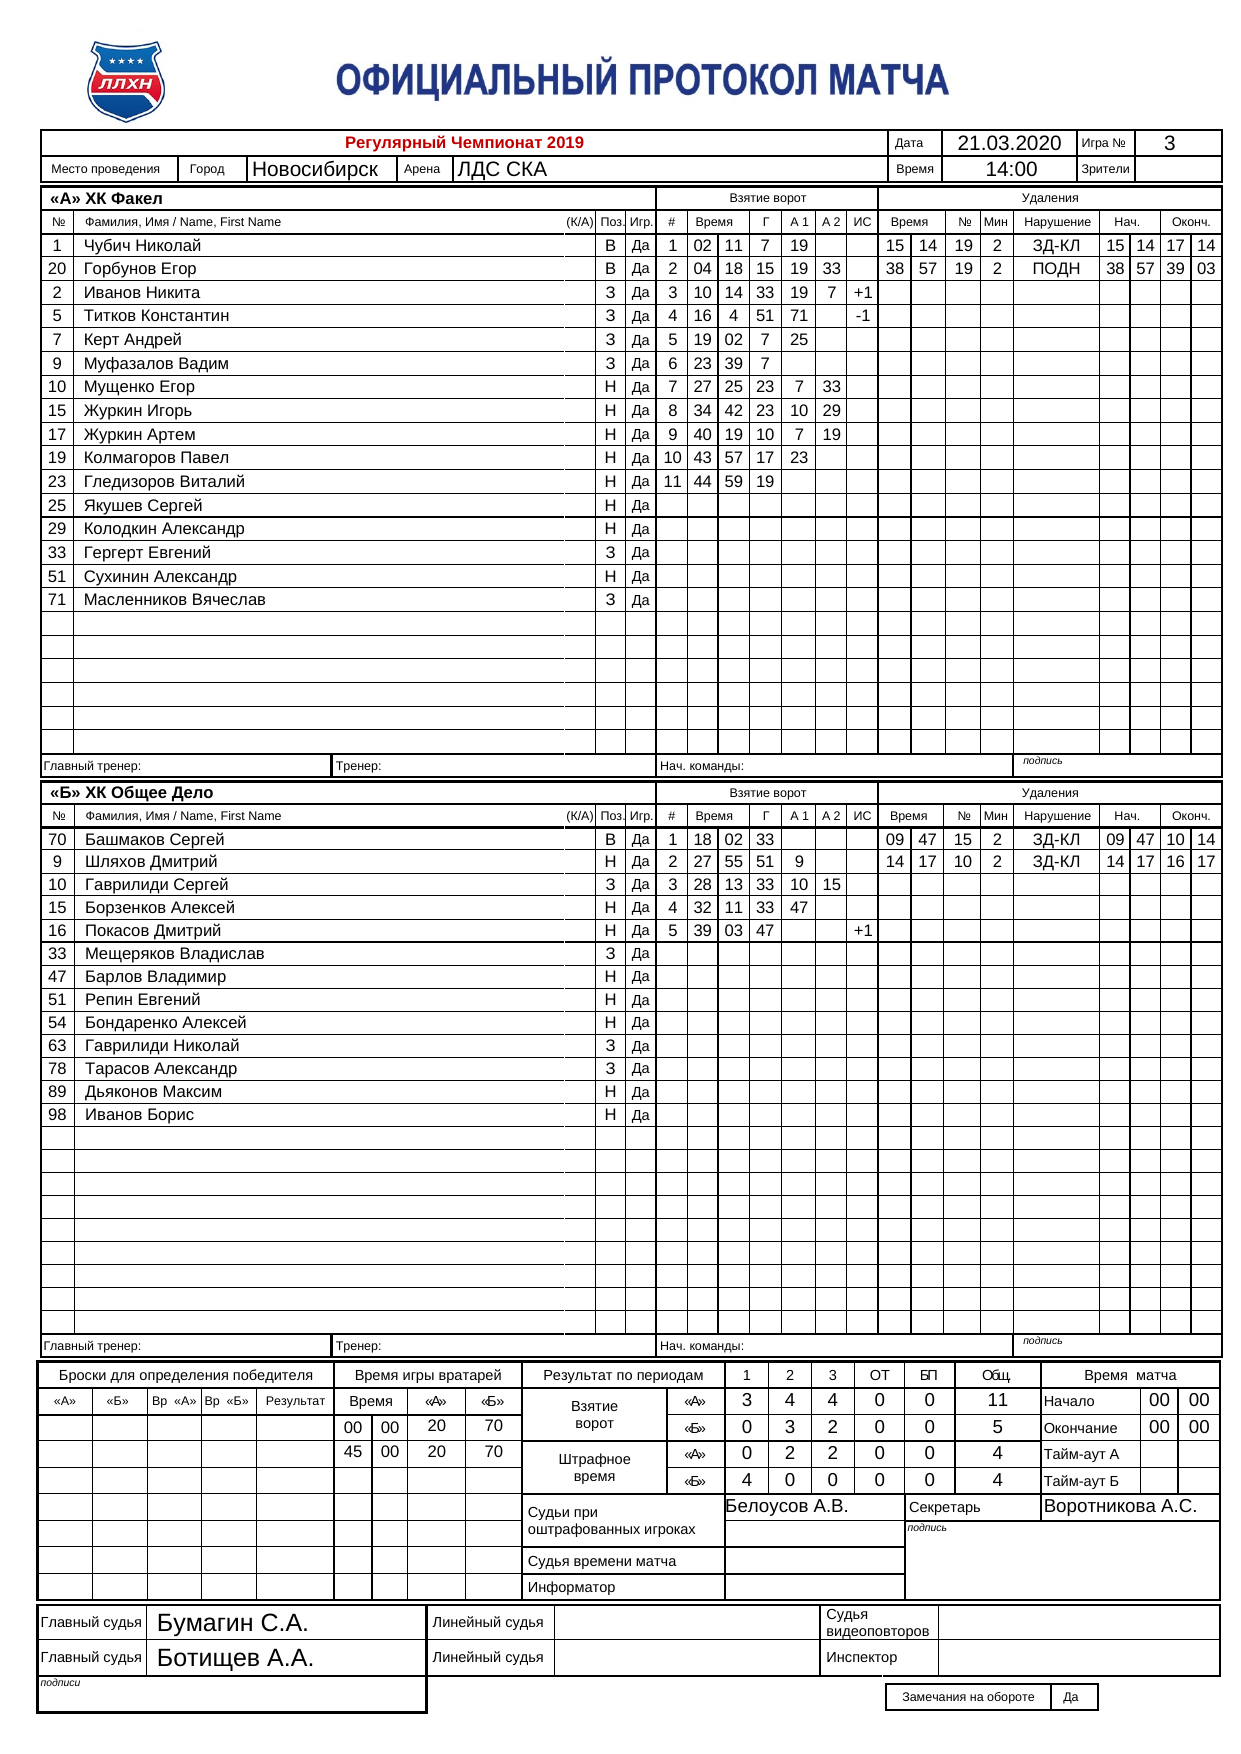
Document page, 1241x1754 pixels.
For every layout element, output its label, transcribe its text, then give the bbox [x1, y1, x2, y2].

table_cell 10 [657, 446, 687, 469]
table_cell 17 [750, 446, 781, 469]
table_cell Судья видеоповторов [821, 1606, 938, 1639]
table_cell 10 [782, 399, 815, 422]
table_cell [782, 1058, 815, 1079]
table_cell [912, 1104, 943, 1126]
table_cell 0 [855, 1468, 904, 1493]
table_cell [1141, 1468, 1177, 1493]
table_cell [565, 1104, 595, 1126]
table_cell 0 [726, 1442, 768, 1467]
table_cell [565, 1311, 595, 1333]
table_cell [1100, 1288, 1129, 1310]
table_cell Тарасов Александр [75, 1058, 564, 1079]
table_cell Керт Андрей [74, 328, 564, 351]
table_cell 2 [42, 281, 73, 303]
picture [5, 28, 1179, 129]
table_cell [981, 1288, 1013, 1310]
table_cell [879, 470, 910, 493]
table_cell 2 [812, 1442, 854, 1467]
table_cell [93, 1494, 147, 1520]
table_cell [782, 1104, 815, 1126]
table_cell [657, 1242, 687, 1264]
table_cell [1161, 874, 1190, 895]
table_cell [883, 1677, 1220, 1681]
table_cell [816, 1081, 846, 1103]
table_cell [1131, 1288, 1160, 1310]
table_cell [335, 1521, 371, 1546]
table_cell [981, 730, 1013, 753]
table_cell [782, 1035, 815, 1057]
table_cell Фамилия, Имя / Name, First Name [75, 805, 565, 826]
table_cell +1 [847, 281, 877, 303]
table_cell Информатор [523, 1575, 724, 1599]
table_cell 5 [42, 305, 73, 327]
table_cell [944, 920, 980, 941]
table_cell [750, 1081, 781, 1103]
table_cell [847, 1058, 877, 1079]
table_cell [719, 612, 749, 634]
table_cell Бондаренко Алексей [75, 1012, 564, 1033]
table_cell [1014, 1288, 1099, 1310]
table_cell Да [626, 565, 655, 587]
table_cell [981, 636, 1013, 658]
table_cell [816, 352, 846, 374]
table_cell [981, 541, 1013, 564]
table_cell [719, 1012, 749, 1033]
table_cell [944, 966, 980, 987]
table_cell [782, 1127, 815, 1149]
table_cell 47 [42, 966, 74, 987]
table_cell [912, 376, 945, 398]
table_cell [1131, 989, 1160, 1011]
table_cell [944, 1058, 980, 1079]
table_cell Воротникова А.С. [1042, 1495, 1219, 1520]
table_cell [1192, 518, 1221, 540]
table_cell Окончание [1042, 1415, 1140, 1440]
table_cell [1100, 328, 1129, 351]
table_cell Тренер: [333, 1335, 655, 1356]
table_cell [912, 1150, 943, 1172]
table_cell [257, 1494, 333, 1520]
table_cell [148, 1521, 201, 1546]
table_cell [944, 1311, 980, 1333]
table_cell [782, 1219, 815, 1241]
table_cell [944, 1219, 980, 1241]
table_cell Вр «А» [148, 1389, 201, 1413]
table_cell [782, 683, 815, 706]
table_cell 19 [946, 257, 980, 280]
table_cell 15 [944, 829, 980, 849]
table_header «А» ХК Факел [42, 188, 655, 209]
table_cell Да [626, 874, 655, 895]
table_cell 14:00 [943, 157, 1076, 181]
table_cell [1014, 1173, 1099, 1195]
table_cell [782, 470, 815, 493]
table_cell [1131, 1127, 1160, 1149]
table_cell Результат [257, 1389, 333, 1413]
table_cell Город [179, 157, 246, 181]
table_cell [1192, 1219, 1221, 1241]
table_cell В [596, 829, 625, 849]
table_cell Н [596, 423, 625, 445]
table_cell [1161, 1104, 1190, 1126]
table_cell 7 [782, 376, 815, 398]
table_cell [565, 683, 595, 706]
table_cell 00 [373, 1441, 407, 1467]
table_cell [1131, 612, 1160, 634]
table_cell 7 [816, 281, 846, 303]
table_cell 16 [688, 305, 717, 327]
table_cell # [657, 805, 687, 826]
table_cell [1014, 281, 1099, 303]
table_cell [1192, 305, 1221, 327]
table_cell [816, 446, 846, 469]
table_cell [847, 235, 877, 256]
table_cell [726, 1548, 904, 1573]
table_cell [946, 352, 980, 374]
table_cell [688, 683, 717, 706]
table_cell [596, 612, 625, 634]
table_cell [1100, 966, 1129, 987]
table_cell [782, 588, 815, 611]
table_cell [565, 1265, 595, 1287]
table_cell 14 [912, 235, 945, 256]
table_cell [565, 518, 595, 540]
table_cell [912, 1058, 943, 1079]
table_cell [1014, 707, 1099, 729]
table_cell 15 [42, 399, 73, 422]
table_cell [879, 541, 910, 564]
table_cell 2 [981, 829, 1013, 849]
table_cell З [596, 1058, 625, 1079]
table_cell [335, 1574, 371, 1599]
table_cell Да [626, 328, 655, 351]
table_cell [1014, 636, 1099, 658]
table_cell [816, 920, 846, 941]
table_cell 2 [657, 257, 687, 280]
table_cell 14 [1192, 235, 1221, 256]
table_cell [565, 281, 595, 303]
table_cell [565, 1012, 595, 1033]
table_cell 20 [42, 257, 73, 280]
table_cell Да [626, 829, 655, 849]
table_cell [847, 850, 877, 872]
table_cell [1014, 376, 1099, 398]
table_cell [782, 1012, 815, 1033]
table_cell [1192, 1012, 1221, 1033]
table_cell [847, 376, 877, 398]
table_cell [981, 352, 1013, 374]
table_cell [847, 612, 877, 634]
table_header Время матча [1042, 1363, 1219, 1387]
table_cell [1161, 1288, 1190, 1310]
table_cell [373, 1574, 407, 1599]
table_cell [750, 565, 781, 587]
table_cell [1100, 683, 1129, 706]
table_cell [879, 1150, 910, 1172]
table_cell 71 [782, 305, 815, 327]
table_header ОТ [855, 1363, 904, 1387]
table_cell [1161, 659, 1190, 682]
table_cell [816, 659, 846, 682]
table_cell 51 [42, 989, 74, 1011]
table_cell [1100, 588, 1129, 611]
table_cell Да [626, 305, 655, 327]
table_cell [816, 683, 846, 706]
table_cell [912, 1173, 943, 1195]
table_cell [1192, 399, 1221, 422]
table_cell [847, 352, 877, 374]
table_cell [657, 1012, 687, 1033]
table_cell [565, 1196, 595, 1218]
table_cell [944, 896, 980, 918]
table_cell [981, 707, 1013, 729]
table_cell [750, 1265, 781, 1287]
table_cell Н [596, 920, 625, 941]
table_cell [719, 683, 749, 706]
table_cell [782, 989, 815, 1011]
table_cell [719, 1150, 749, 1172]
table_cell [816, 850, 846, 872]
table_cell [1100, 1035, 1129, 1057]
table_cell Иванов Борис [75, 1104, 564, 1126]
table_cell [981, 1173, 1013, 1195]
table_cell Борзенков Алексей [75, 896, 564, 918]
table_cell [565, 399, 595, 422]
table_cell Да [626, 896, 655, 918]
table_cell [912, 423, 945, 445]
table_cell [408, 1574, 465, 1599]
table_cell [688, 1104, 717, 1126]
table_cell Нач. команды: [657, 755, 1012, 776]
table_cell [1192, 494, 1221, 516]
table_cell 19 [782, 281, 815, 303]
table_cell [688, 943, 717, 964]
table_cell [981, 1104, 1013, 1126]
table_cell 27 [688, 376, 717, 398]
table_cell [946, 399, 980, 422]
table_cell [688, 1058, 717, 1079]
table_cell Колмагоров Павел [74, 446, 564, 469]
table_cell 8 [657, 399, 687, 422]
table_cell [816, 588, 846, 611]
table_cell [1131, 1012, 1160, 1033]
table_cell [688, 518, 717, 540]
table_cell [688, 1242, 717, 1264]
table_cell [657, 565, 687, 587]
table_cell [1014, 1058, 1099, 1079]
table_cell 09 [879, 829, 910, 849]
table_cell [879, 399, 910, 422]
table_cell [1014, 305, 1099, 327]
table_cell [879, 1173, 910, 1195]
table_cell [1100, 920, 1129, 941]
table_cell Мин [981, 805, 1013, 826]
table_cell 3 [726, 1389, 768, 1413]
table_cell 19 [42, 446, 73, 469]
table_cell [1192, 1196, 1221, 1218]
table_cell № [944, 805, 980, 826]
table_cell [1192, 470, 1221, 493]
table_cell 18 [719, 257, 749, 280]
table_cell [981, 494, 1013, 516]
table_cell 39 [688, 920, 717, 941]
table_cell Н [596, 376, 625, 398]
table_cell [1192, 1265, 1221, 1287]
table_cell «А» [668, 1442, 724, 1467]
table_cell 6 [657, 352, 687, 374]
table_cell подпись [1014, 755, 1221, 776]
table_cell [1100, 494, 1129, 516]
table_cell [1192, 1058, 1221, 1079]
table_cell [1100, 612, 1129, 634]
table_cell [719, 1219, 749, 1241]
table_cell [42, 659, 73, 682]
table_cell [719, 707, 749, 729]
table_cell «А» [408, 1389, 465, 1413]
table_cell 15 [750, 257, 781, 280]
table_cell [1131, 1058, 1160, 1079]
table_cell 17 [42, 423, 73, 445]
table_cell [626, 1219, 655, 1241]
table_cell [626, 612, 655, 634]
table_cell [847, 1196, 877, 1218]
table_cell [257, 1441, 333, 1467]
table_cell [626, 1288, 655, 1310]
table_cell Время [688, 211, 749, 233]
table_cell Да [626, 376, 655, 398]
table_cell [1192, 943, 1221, 964]
table_cell «Б» [668, 1468, 724, 1493]
table_cell [946, 588, 980, 611]
table_cell [981, 920, 1013, 941]
table_cell Н [596, 850, 625, 872]
table_cell Судья времени матча [523, 1548, 724, 1573]
table_cell [257, 1521, 333, 1546]
table_cell 33 [750, 281, 781, 303]
table_header Замечания на обороте [887, 1685, 1050, 1709]
table_cell [726, 1521, 904, 1546]
table_cell 38 [1100, 257, 1129, 280]
table_cell [565, 328, 595, 351]
table_cell Якушев Сергей [74, 494, 564, 516]
table_cell 0 [812, 1468, 854, 1493]
table_cell [981, 328, 1013, 351]
table_cell [1100, 896, 1129, 918]
table_cell [1161, 1173, 1190, 1195]
table_cell 7 [657, 376, 687, 398]
table_cell [1192, 966, 1221, 987]
table_cell [408, 1468, 465, 1493]
table_cell ЗД-КЛ [1014, 829, 1099, 849]
table_cell Нач. команды: [657, 1335, 1012, 1356]
table_cell [847, 1219, 877, 1241]
table_cell 0 [726, 1415, 768, 1440]
table_cell [944, 1150, 980, 1172]
table_cell [879, 1311, 910, 1333]
table_cell Муфазалов Вадим [74, 352, 564, 374]
table_cell [555, 1640, 819, 1675]
table_cell [202, 1441, 256, 1467]
table_cell [657, 966, 687, 987]
table_cell 10 [688, 281, 717, 303]
table_cell 02 [719, 829, 749, 849]
table_cell [1161, 1196, 1190, 1218]
table_cell подписи [39, 1677, 425, 1711]
table_cell [1161, 636, 1190, 658]
table_cell Да [626, 235, 655, 256]
table_cell [816, 612, 846, 634]
table_cell [1192, 1104, 1221, 1126]
table_cell 39 [1161, 257, 1190, 280]
table_cell [75, 1219, 564, 1241]
table_header 3 [812, 1363, 854, 1387]
table_cell 13 [719, 874, 749, 895]
table_cell [981, 874, 1013, 895]
table_cell 16 [1161, 850, 1190, 872]
table_cell [1100, 470, 1129, 493]
table_cell 0 [855, 1442, 904, 1467]
table_cell Игр. [626, 211, 655, 233]
table_cell [912, 399, 945, 422]
table_cell [847, 1104, 877, 1126]
table_cell Ботищев А.А. [147, 1640, 425, 1675]
table_cell [555, 1606, 819, 1639]
table_cell [1192, 1081, 1221, 1103]
table_cell [944, 1288, 980, 1310]
table_header БП [905, 1363, 954, 1387]
table_cell [816, 1288, 846, 1310]
table_header Да [1052, 1685, 1097, 1709]
table_cell [466, 1547, 521, 1573]
table_cell [626, 1173, 655, 1195]
table_cell Да [626, 1012, 655, 1033]
table_cell 33 [750, 896, 781, 918]
table_cell [1014, 989, 1099, 1011]
table_cell [912, 1242, 943, 1264]
table_cell [750, 1035, 781, 1057]
table_cell [981, 896, 1013, 918]
table_cell [565, 1288, 595, 1310]
table_cell 4 [719, 305, 749, 327]
table_cell [782, 707, 815, 729]
table_cell [1192, 612, 1221, 634]
table_cell Оконч. [1161, 211, 1221, 233]
table_cell Да [626, 588, 655, 611]
table_cell [657, 541, 687, 564]
table_cell [148, 1441, 201, 1467]
table_cell [1192, 989, 1221, 1011]
table_cell Нач. [1100, 211, 1160, 233]
table_cell [816, 730, 846, 753]
table_cell [42, 612, 73, 634]
table_cell [816, 305, 846, 327]
table_cell [657, 494, 687, 516]
table_cell [1161, 966, 1190, 987]
table_cell [1014, 518, 1099, 540]
table_cell Время [879, 211, 945, 233]
table_cell [816, 966, 846, 987]
table_cell Взятие ворот [523, 1389, 666, 1440]
table_cell [1131, 943, 1160, 964]
table_cell [596, 1173, 625, 1195]
table_cell [1100, 281, 1129, 303]
table_cell [1161, 896, 1190, 918]
table_cell [944, 1173, 980, 1195]
table_cell [626, 707, 655, 729]
table_cell [879, 1058, 910, 1079]
table_cell 20 [408, 1441, 465, 1467]
table_cell [148, 1468, 201, 1493]
table_cell [946, 541, 980, 564]
table_cell ЗД-КЛ [1014, 235, 1099, 256]
table_cell 38 [879, 257, 910, 280]
table_cell 19 [946, 235, 980, 256]
table_cell А 2 [816, 805, 846, 826]
table_cell [816, 1127, 846, 1149]
table_cell [719, 1311, 749, 1333]
table_cell [1131, 305, 1160, 327]
table_cell Гаврилиди Николай [75, 1035, 564, 1057]
table_cell Да [626, 920, 655, 941]
table_cell 4 [956, 1468, 1040, 1493]
table_cell Да [626, 352, 655, 374]
table_cell Мин [981, 211, 1013, 233]
table_cell [944, 1196, 980, 1218]
table_cell [981, 1127, 1013, 1149]
table_cell [847, 423, 877, 445]
table_cell № [42, 805, 74, 826]
table_cell [1161, 920, 1190, 941]
table_cell [657, 1127, 687, 1149]
table_cell 29 [42, 518, 73, 540]
table_cell [719, 1288, 749, 1310]
table_cell [750, 730, 781, 753]
table_cell [93, 1574, 147, 1599]
table_cell [816, 989, 846, 1011]
table_cell 10 [42, 874, 74, 895]
table_cell [565, 829, 595, 849]
table_cell [750, 943, 781, 964]
table_cell 1 [42, 235, 73, 256]
table_cell [1131, 730, 1160, 753]
table_cell [565, 235, 595, 256]
table_cell [1192, 707, 1221, 729]
table_cell [1014, 494, 1099, 516]
table_cell [912, 659, 945, 682]
table_cell Г [750, 211, 781, 233]
table_cell [1161, 943, 1190, 964]
table_cell [879, 966, 910, 987]
table_cell [750, 1242, 781, 1264]
table_cell [74, 730, 564, 753]
table_cell 14 [719, 281, 749, 303]
table_cell А 1 [782, 211, 815, 233]
table_cell [1131, 588, 1160, 611]
table_cell [912, 328, 945, 351]
table_cell 71 [42, 588, 73, 611]
table_cell [981, 305, 1013, 327]
table_cell [39, 1494, 92, 1520]
table_cell [1014, 730, 1099, 753]
table_cell Н [596, 1081, 625, 1103]
table_cell [946, 305, 980, 327]
table_cell [847, 1081, 877, 1103]
table_cell [847, 874, 877, 895]
table_cell [688, 565, 717, 587]
table_cell [750, 1012, 781, 1033]
table_cell [565, 494, 595, 516]
table_cell [750, 494, 781, 516]
table_cell [816, 1242, 846, 1264]
table_cell [42, 1173, 74, 1195]
table_cell [42, 636, 73, 658]
table_cell [565, 257, 595, 280]
table_cell [912, 446, 945, 469]
table_cell [879, 1127, 910, 1149]
table_cell [596, 1150, 625, 1172]
table_cell 10 [944, 850, 980, 872]
table_cell [565, 305, 595, 327]
table_cell [1161, 683, 1190, 706]
table_cell [1161, 376, 1190, 398]
table_cell [1014, 1150, 1099, 1172]
table_cell Главный тренер: [42, 755, 330, 776]
table_cell [816, 1173, 846, 1195]
table_cell [42, 730, 73, 753]
table_cell [981, 943, 1013, 964]
table_cell 70 [466, 1441, 521, 1467]
table_cell [719, 588, 749, 611]
table_cell [782, 1173, 815, 1195]
table_cell [75, 1196, 564, 1218]
table_cell [626, 659, 655, 682]
table_cell 4 [657, 305, 687, 327]
table_cell [782, 730, 815, 753]
table_cell Вр «Б» [202, 1389, 256, 1413]
table_cell [847, 446, 877, 469]
table_cell З [596, 874, 625, 895]
table_cell Штрафное время [523, 1442, 666, 1493]
table_cell [408, 1494, 465, 1520]
table_cell [847, 1173, 877, 1195]
table_cell [1100, 943, 1129, 964]
table_cell Г [750, 805, 781, 826]
table_cell [847, 966, 877, 987]
table_cell [750, 1196, 781, 1218]
table_cell [42, 1288, 74, 1310]
table_cell [912, 352, 945, 374]
table_cell [39, 1468, 92, 1493]
table_cell Да [626, 399, 655, 422]
table_cell А 1 [782, 805, 815, 826]
table_cell [75, 1265, 564, 1287]
table_cell [1100, 446, 1129, 469]
table_cell 00 [1141, 1389, 1177, 1413]
table_cell [1161, 588, 1190, 611]
table_cell [42, 1196, 74, 1218]
table_cell [565, 1242, 595, 1264]
table_cell [847, 1311, 877, 1333]
table_cell [879, 376, 910, 398]
table_cell [1100, 305, 1129, 327]
table_cell [847, 989, 877, 1011]
table_cell [939, 1606, 1219, 1639]
table_cell 14 [879, 850, 910, 872]
table_cell [981, 683, 1013, 706]
table_cell 3 [657, 874, 687, 895]
table_cell Судьи при оштрафованных игроках [523, 1495, 724, 1546]
table_cell [912, 1311, 943, 1333]
table_cell Главный судья [39, 1606, 146, 1639]
table_cell [879, 1035, 910, 1057]
table_cell [944, 1081, 980, 1103]
table_cell [565, 470, 595, 493]
table_cell 14 [1100, 850, 1129, 872]
table_cell [912, 966, 943, 987]
table_cell [1100, 1219, 1129, 1241]
table_cell [879, 707, 910, 729]
table_cell 63 [42, 1035, 74, 1057]
table_cell [912, 1035, 943, 1057]
table_cell [75, 1150, 564, 1172]
table_cell [782, 494, 815, 516]
table_cell [750, 683, 781, 706]
table_cell [981, 1081, 1013, 1103]
table_cell [1161, 423, 1190, 445]
table_cell [565, 1127, 595, 1149]
table_cell [688, 636, 717, 658]
table_cell [42, 707, 73, 729]
table_cell 33 [42, 541, 73, 564]
table_cell [816, 1150, 846, 1172]
table_cell [782, 636, 815, 658]
table_cell Тайм-аут Б [1042, 1468, 1140, 1493]
table_cell Поз. [596, 211, 625, 233]
table_cell [626, 1150, 655, 1172]
table_cell [657, 1219, 687, 1241]
table_cell [148, 1416, 201, 1440]
table_cell Н [596, 494, 625, 516]
table_cell [816, 494, 846, 516]
table_cell [626, 636, 655, 658]
table_cell [847, 541, 877, 564]
table_cell Н [596, 399, 625, 422]
table_cell Время [889, 157, 941, 181]
table_cell ИС [847, 211, 877, 233]
table_cell [750, 1288, 781, 1310]
table_cell 33 [42, 943, 74, 964]
table_cell [596, 1311, 625, 1333]
table_cell [1100, 1265, 1129, 1287]
table_cell [816, 943, 846, 964]
table_cell [373, 1547, 407, 1573]
table_cell 51 [42, 565, 73, 587]
table_cell [750, 1219, 781, 1241]
table_cell [847, 896, 877, 918]
table_cell [719, 636, 749, 658]
table_cell [596, 659, 625, 682]
table_cell «А» [668, 1389, 724, 1413]
table_cell 2 [981, 850, 1013, 872]
table_header Взятие ворот [657, 783, 877, 803]
table_cell Нач. [1100, 805, 1160, 826]
table_cell [1131, 707, 1160, 729]
table_cell [565, 446, 595, 469]
table_cell [879, 636, 910, 658]
table_cell 25 [782, 328, 815, 351]
table_cell Башмаков Сергей [75, 829, 564, 849]
table_cell [816, 328, 846, 351]
table_cell [1014, 896, 1099, 918]
table_cell З [596, 328, 625, 351]
table_cell [981, 518, 1013, 540]
table_cell З [596, 588, 625, 611]
table_cell [1131, 1150, 1160, 1172]
table_cell [782, 1265, 815, 1287]
table_cell 23 [750, 376, 781, 398]
table_cell [75, 1242, 564, 1264]
table_cell [42, 1127, 74, 1149]
table_cell 15 [42, 896, 74, 918]
table_cell [565, 541, 595, 564]
table_cell [42, 683, 73, 706]
table_cell [202, 1468, 256, 1493]
table_cell 03 [1192, 257, 1221, 280]
table_cell [1014, 966, 1099, 987]
table_cell [688, 707, 717, 729]
table_cell 00 [1179, 1389, 1219, 1413]
table_cell [1100, 565, 1129, 587]
table_cell Покасов Дмитрий [75, 920, 564, 941]
table_cell 11 [956, 1389, 1040, 1413]
table_cell [1131, 470, 1160, 493]
table_cell Журкин Игорь [74, 399, 564, 422]
table_cell [912, 518, 945, 540]
table_cell 98 [42, 1104, 74, 1126]
table_cell [847, 1150, 877, 1172]
table_cell [596, 683, 625, 706]
table_cell 0 [855, 1389, 904, 1413]
table_cell 10 [782, 874, 815, 895]
table_cell [944, 943, 980, 964]
table_cell [657, 518, 687, 540]
table_cell [879, 683, 910, 706]
table_cell 39 [719, 352, 749, 374]
table_cell 57 [1131, 257, 1160, 280]
table_cell [335, 1547, 371, 1573]
table_cell [93, 1547, 147, 1573]
table_cell [847, 1265, 877, 1287]
table_cell [1161, 1242, 1190, 1264]
table_cell 4 [956, 1442, 1040, 1467]
table_cell [1161, 1127, 1190, 1149]
table_cell [782, 518, 815, 540]
table_cell [1014, 446, 1099, 469]
table_cell [688, 1173, 717, 1195]
table_cell Н [596, 470, 625, 493]
table_cell [1192, 281, 1221, 303]
table_cell [93, 1521, 147, 1546]
table_cell Репин Евгений [75, 989, 564, 1011]
table_cell 4 [812, 1389, 854, 1413]
table_cell 57 [719, 446, 749, 469]
table_cell [1192, 565, 1221, 587]
table_cell [688, 541, 717, 564]
table_cell Н [596, 989, 625, 1011]
table_cell [879, 1196, 910, 1218]
table_cell [1161, 730, 1190, 753]
table_cell [1192, 683, 1221, 706]
table_cell [879, 305, 910, 327]
table_cell [1100, 518, 1129, 540]
table_cell Колодкин Александр [74, 518, 564, 540]
table_cell «Б» [668, 1415, 724, 1440]
table_cell [565, 850, 595, 872]
table_cell [1131, 446, 1160, 469]
table_cell 51 [750, 850, 781, 872]
table_cell [946, 328, 980, 351]
table_cell [1100, 1173, 1129, 1195]
table_cell Игр. [626, 805, 655, 826]
table_cell [596, 1196, 625, 1218]
table_cell 25 [42, 494, 73, 516]
table_cell [981, 376, 1013, 398]
table_cell [750, 1173, 781, 1195]
table_cell [847, 328, 877, 351]
table_cell [1161, 305, 1190, 327]
table_cell 51 [750, 305, 781, 327]
table_cell 0 [769, 1468, 811, 1493]
table_cell [688, 1196, 717, 1218]
table_cell [879, 1265, 910, 1287]
table_cell Н [596, 518, 625, 540]
table_cell [1100, 423, 1129, 445]
table_cell [782, 920, 815, 941]
table_cell [1099, 1682, 1220, 1711]
table_cell 9 [42, 352, 73, 374]
table_cell 4 [769, 1389, 811, 1413]
table_cell Да [626, 966, 655, 987]
table_cell [847, 257, 877, 280]
table_cell Н [596, 1012, 625, 1033]
table_cell В [596, 235, 625, 256]
table_cell [912, 494, 945, 516]
table_cell [750, 659, 781, 682]
table_cell [912, 636, 945, 658]
table_cell 4 [657, 896, 687, 918]
table_cell Да [626, 1058, 655, 1079]
table_cell 2 [812, 1415, 854, 1440]
table_cell [946, 636, 980, 658]
table_cell [1192, 730, 1221, 753]
table_cell [946, 470, 980, 493]
table_cell [912, 1219, 943, 1241]
table_cell [1131, 1081, 1160, 1103]
table_cell [1192, 328, 1221, 351]
table_cell [1131, 1242, 1160, 1264]
table_cell 19 [750, 470, 781, 493]
table_cell [1014, 1127, 1099, 1149]
table_cell [912, 920, 943, 941]
table_cell [1136, 157, 1221, 181]
table_cell 9 [657, 423, 687, 445]
table_cell [912, 683, 945, 706]
table_cell 1 [657, 235, 687, 256]
table_cell [657, 588, 687, 611]
table_header Удаления [879, 188, 1221, 209]
table_cell [408, 1547, 465, 1573]
table_cell [816, 565, 846, 587]
table_cell [944, 989, 980, 1011]
table_cell [1131, 920, 1160, 941]
table_cell [981, 1219, 1013, 1241]
table_cell [719, 943, 749, 964]
table_cell [1100, 399, 1129, 422]
table_cell [1014, 943, 1099, 964]
table_cell [719, 1242, 749, 1264]
table_cell [565, 423, 595, 445]
table_cell [1192, 446, 1221, 469]
table_cell Да [626, 446, 655, 469]
table_cell 2 [981, 257, 1013, 280]
table_cell [565, 1150, 595, 1172]
table_cell Инспектор [821, 1640, 938, 1675]
table_cell -1 [847, 305, 877, 327]
table_cell 15 [1100, 235, 1129, 256]
table_cell [1161, 1035, 1190, 1057]
table_cell +1 [847, 920, 877, 941]
table_cell Мущенко Егор [74, 376, 564, 398]
table_cell [1100, 1127, 1129, 1149]
table_cell ЛДС СКА [454, 157, 887, 181]
table_cell [939, 1640, 1219, 1675]
table_cell 14 [1131, 235, 1160, 256]
table_header 1 [726, 1363, 768, 1387]
table_cell [1131, 328, 1160, 351]
table_cell 0 [905, 1389, 954, 1413]
table_cell [688, 1288, 717, 1310]
table_cell [847, 636, 877, 658]
table_cell [565, 1035, 595, 1057]
table_cell Да [626, 1104, 655, 1126]
table_cell Горбунов Егор [74, 257, 564, 280]
table_cell [1131, 636, 1160, 658]
table_cell Бумагин С.А. [147, 1606, 425, 1639]
table_cell 19 [782, 235, 815, 256]
table_header 2 [769, 1363, 811, 1387]
table_cell [782, 966, 815, 987]
table_cell [912, 989, 943, 1011]
table_cell Да [626, 518, 655, 540]
table_cell [1192, 352, 1221, 374]
table_cell [879, 1104, 910, 1126]
table_cell [1161, 281, 1190, 303]
table_cell Да [626, 850, 655, 872]
table_cell [816, 1058, 846, 1079]
table_cell [847, 1012, 877, 1033]
table_cell 0 [905, 1468, 954, 1493]
table_cell [565, 730, 595, 753]
table_cell [1161, 1219, 1190, 1241]
table_cell [719, 730, 749, 753]
table_cell 15 [816, 874, 846, 895]
table_cell [981, 446, 1013, 469]
table_cell [1131, 874, 1160, 895]
table_cell [782, 1288, 815, 1310]
table_cell Титков Константин [74, 305, 564, 327]
table_cell [1014, 1219, 1099, 1241]
table_cell [750, 1127, 781, 1149]
table_cell [565, 1219, 595, 1241]
table_header Игра № [1078, 131, 1134, 155]
table_cell [879, 943, 910, 964]
table_cell [944, 874, 980, 895]
table_cell [912, 1127, 943, 1149]
table_cell [74, 659, 564, 682]
table_cell 20 [408, 1416, 465, 1440]
table_cell 27 [688, 850, 717, 872]
table_cell Н [596, 966, 625, 987]
table_cell [719, 1173, 749, 1195]
table_cell [726, 1575, 904, 1599]
table_cell [1014, 470, 1099, 493]
table_cell 00 [335, 1416, 371, 1440]
table_cell 11 [719, 896, 749, 918]
table_cell [657, 1035, 687, 1057]
table_cell 11 [719, 235, 749, 256]
table_cell [1100, 1012, 1129, 1033]
table_cell [847, 494, 877, 516]
table_cell [816, 829, 846, 849]
table_cell [816, 896, 846, 918]
table_cell 23 [750, 399, 781, 422]
table_cell [1192, 1242, 1221, 1264]
table_cell 47 [782, 896, 815, 918]
table_cell [879, 352, 910, 374]
table_header Регулярный Чемпионат 2019 [42, 131, 887, 155]
table_cell [1161, 446, 1190, 469]
table_cell [912, 1265, 943, 1287]
table_cell 19 [782, 257, 815, 280]
table_cell [75, 1127, 564, 1149]
table_cell [1192, 376, 1221, 398]
table_cell Фамилия, Имя / Name, First Name [74, 211, 565, 233]
table_cell Н [596, 565, 625, 587]
table_cell [981, 1012, 1013, 1033]
table_cell [1014, 1081, 1099, 1103]
table_cell ЗД-КЛ [1014, 850, 1099, 872]
table_cell [981, 1035, 1013, 1057]
table_cell [912, 1196, 943, 1218]
table_cell [657, 1104, 687, 1126]
table_cell «Б» [93, 1389, 147, 1413]
table_cell [719, 1265, 749, 1287]
table_cell № [42, 211, 73, 233]
table_cell [816, 470, 846, 493]
table_cell Да [626, 281, 655, 303]
table_cell [1014, 1265, 1099, 1287]
table_cell [816, 1265, 846, 1287]
table_cell [373, 1468, 407, 1493]
table_cell 57 [912, 257, 945, 280]
table_cell [944, 1265, 980, 1287]
table_cell 47 [1131, 829, 1160, 849]
table_cell [946, 423, 980, 445]
table_cell 55 [719, 850, 749, 872]
table_cell [816, 1196, 846, 1218]
table_cell [782, 565, 815, 587]
table_cell [75, 1173, 564, 1195]
table_cell [912, 612, 945, 634]
table_cell [42, 1265, 74, 1287]
table_cell [1161, 399, 1190, 422]
table_cell [373, 1494, 407, 1520]
table_cell [1192, 1150, 1221, 1172]
table_cell [148, 1574, 201, 1599]
table_cell [1131, 352, 1160, 374]
table_header «Б» ХК Общее Дело [42, 783, 655, 803]
table_cell [1014, 1012, 1099, 1033]
table_cell 7 [750, 235, 781, 256]
table_cell [1100, 1058, 1129, 1079]
table_cell Начало [1042, 1389, 1140, 1413]
table_cell 02 [688, 235, 717, 256]
table_cell [565, 707, 595, 729]
table_cell [1131, 376, 1160, 398]
table_cell [74, 683, 564, 706]
table_cell [816, 541, 846, 564]
table_cell 47 [750, 920, 781, 941]
table_cell [1014, 352, 1099, 374]
table_cell [565, 1081, 595, 1103]
table_cell [944, 1242, 980, 1264]
table_cell [816, 235, 846, 256]
table_cell [1161, 1150, 1190, 1172]
table_cell [847, 1127, 877, 1149]
table_cell 5 [657, 920, 687, 941]
table_cell 2 [769, 1442, 811, 1467]
table_cell 3 [769, 1415, 811, 1440]
table_cell [750, 1311, 781, 1333]
table_cell [719, 989, 749, 1011]
table_cell 33 [816, 257, 846, 280]
table_cell 02 [719, 328, 749, 351]
table_cell [1192, 659, 1221, 682]
table_cell [1100, 659, 1129, 682]
table_cell [719, 541, 749, 564]
table_cell [981, 1265, 1013, 1287]
table_cell [1131, 659, 1160, 682]
table_cell [1141, 1441, 1177, 1467]
table_cell [782, 1311, 815, 1333]
table_cell [719, 494, 749, 516]
table_cell [1100, 1104, 1129, 1126]
table_cell [335, 1468, 371, 1493]
table_cell [719, 1196, 749, 1218]
table_cell [626, 1127, 655, 1149]
table_cell Гледизоров Виталий [74, 470, 564, 493]
table_cell [1014, 328, 1099, 351]
table_cell 7 [782, 423, 815, 445]
table_cell З [596, 352, 625, 374]
table_cell [750, 612, 781, 634]
table_cell Да [626, 1035, 655, 1057]
table_cell [657, 636, 687, 658]
table_cell [1161, 518, 1190, 540]
table_cell 45 [335, 1441, 371, 1467]
table_cell [847, 707, 877, 729]
table_header 3 [1136, 131, 1221, 155]
table_cell [1100, 541, 1129, 564]
table_cell Да [626, 943, 655, 964]
table_cell [1131, 1173, 1160, 1195]
table_cell [981, 1150, 1013, 1172]
table_cell Оконч. [1161, 805, 1221, 826]
table_cell [946, 612, 980, 634]
table_cell [1131, 1311, 1160, 1333]
table_cell [1161, 565, 1190, 587]
table_cell [946, 518, 980, 540]
table_cell [946, 730, 980, 753]
table_cell [981, 966, 1013, 987]
table_cell [782, 943, 815, 964]
table_cell 34 [688, 399, 717, 422]
table_cell [596, 707, 625, 729]
table_cell 11 [657, 470, 687, 493]
table_cell [750, 541, 781, 564]
table_cell [565, 659, 595, 682]
table_cell (К/А) [565, 211, 595, 233]
table_cell [847, 1242, 877, 1264]
table_cell [626, 683, 655, 706]
table_cell 10 [750, 423, 781, 445]
table_cell [565, 920, 595, 941]
table_cell [688, 1265, 717, 1287]
table_cell [912, 541, 945, 564]
table_cell Сухинин Александр [74, 565, 564, 587]
table_cell [946, 683, 980, 706]
table_cell [148, 1547, 201, 1573]
table_cell [879, 896, 910, 918]
table_cell [74, 707, 564, 729]
table_cell 17 [912, 850, 943, 872]
table_cell [847, 659, 877, 682]
table_header Удаления [879, 783, 1221, 803]
table_cell Нарушение [1014, 805, 1099, 826]
table_cell [944, 1035, 980, 1057]
table_cell 23 [42, 470, 73, 493]
table_cell [1014, 588, 1099, 611]
table_cell [42, 1311, 74, 1333]
table_cell [981, 1058, 1013, 1079]
table_cell 9 [782, 850, 815, 872]
table_cell [1131, 518, 1160, 540]
table_cell [408, 1521, 465, 1546]
table_cell ИС [847, 805, 877, 826]
table_cell [42, 1242, 74, 1264]
table_cell [1131, 1035, 1160, 1057]
table_cell [657, 612, 687, 634]
table_cell 28 [688, 874, 717, 895]
table_cell [879, 1242, 910, 1264]
table_cell подпись [1014, 1335, 1221, 1356]
table_cell [1161, 707, 1190, 729]
table_cell [847, 683, 877, 706]
table_cell [946, 494, 980, 516]
table_cell [596, 1242, 625, 1264]
table_cell [816, 636, 846, 658]
table_cell [596, 636, 625, 658]
table_cell [946, 446, 980, 469]
table_cell [257, 1547, 333, 1573]
table_cell 54 [42, 1012, 74, 1033]
table_cell [565, 588, 595, 611]
table_cell [148, 1494, 201, 1520]
table_cell 42 [719, 399, 749, 422]
table_cell А 2 [816, 211, 846, 233]
table_cell [1014, 683, 1099, 706]
table_cell [782, 612, 815, 634]
table_cell [688, 659, 717, 682]
table_cell [879, 1219, 910, 1241]
table_cell [1161, 470, 1190, 493]
table_cell [782, 1150, 815, 1172]
table_cell [816, 1104, 846, 1126]
table_cell [688, 494, 717, 516]
table_cell [93, 1416, 147, 1440]
table_cell 29 [816, 399, 846, 422]
table_cell [847, 829, 877, 849]
table_cell [466, 1468, 521, 1493]
table_cell [565, 612, 595, 634]
table_cell 70 [42, 829, 74, 849]
table_cell [879, 1288, 910, 1310]
table_cell 0 [855, 1415, 904, 1440]
table_cell [373, 1521, 407, 1546]
table_cell [1192, 1173, 1221, 1195]
table_cell 59 [719, 470, 749, 493]
table_cell Да [626, 541, 655, 564]
table_cell [1131, 494, 1160, 516]
table_header Общ. [956, 1363, 1040, 1387]
table_cell [946, 707, 980, 729]
table_header Броски для определения победителя [39, 1363, 333, 1387]
table_cell [719, 1035, 749, 1057]
table_cell [847, 518, 877, 540]
table_cell [1192, 920, 1221, 941]
table_cell 03 [719, 920, 749, 941]
table_cell [1100, 1311, 1129, 1333]
table_cell [816, 1012, 846, 1033]
table_cell 04 [688, 257, 717, 280]
table_cell [981, 470, 1013, 493]
table_cell [1192, 1288, 1221, 1310]
table_cell [93, 1468, 147, 1493]
table_cell [75, 1311, 564, 1333]
table_header 21.03.2020 [943, 131, 1076, 155]
table_cell [657, 1058, 687, 1079]
table_cell [981, 612, 1013, 634]
table_cell [847, 1035, 877, 1057]
table_cell [1100, 1242, 1129, 1264]
table_cell [39, 1416, 92, 1440]
table_cell 7 [750, 328, 781, 351]
table_cell [719, 659, 749, 682]
table_cell «Б » [466, 1389, 521, 1413]
table_cell [202, 1416, 256, 1440]
table_cell [1179, 1468, 1219, 1493]
table_cell [879, 518, 910, 540]
table_cell Мещеряков Владислав [75, 943, 564, 964]
table_cell [1131, 281, 1160, 303]
table_cell [847, 943, 877, 964]
table_cell [981, 399, 1013, 422]
table_cell [879, 989, 910, 1011]
table_cell [782, 541, 815, 564]
table_cell [657, 683, 687, 706]
table_cell [688, 1035, 717, 1057]
table_cell [981, 588, 1013, 611]
table_cell [719, 1081, 749, 1103]
table_cell [750, 989, 781, 1011]
table_cell [1131, 423, 1160, 445]
table_cell Дьяконов Максим [75, 1081, 564, 1103]
table_cell Барлов Владимир [75, 966, 564, 987]
table_cell [879, 730, 910, 753]
table_cell [816, 518, 846, 540]
table_cell [719, 1104, 749, 1126]
table_cell [750, 1058, 781, 1079]
table_cell 00 [1179, 1415, 1219, 1440]
table_cell 33 [750, 829, 781, 849]
table_cell [657, 1081, 687, 1103]
table_cell [202, 1547, 256, 1573]
table_cell [202, 1521, 256, 1546]
table_cell Тренер: [333, 755, 655, 776]
table_cell [912, 470, 945, 493]
table_cell [39, 1574, 92, 1599]
table_cell Да [626, 257, 655, 280]
table_cell [1014, 1242, 1099, 1264]
table_cell [981, 1196, 1013, 1218]
table_cell ПОДН [1014, 257, 1099, 280]
table_cell [912, 281, 945, 303]
table_cell [1014, 612, 1099, 634]
table_cell З [596, 541, 625, 564]
table_cell 0 [905, 1415, 954, 1440]
table_cell [1192, 423, 1221, 445]
table_cell 40 [688, 423, 717, 445]
table_cell [565, 989, 595, 1011]
table_cell [74, 612, 564, 634]
table_cell 17 [1131, 850, 1160, 872]
table_cell [1192, 1311, 1221, 1333]
table_cell [879, 874, 910, 895]
table_cell [657, 1311, 687, 1333]
table_cell [912, 1012, 943, 1033]
table_cell 70 [466, 1416, 521, 1440]
table_cell Шляхов Дмитрий [75, 850, 564, 872]
table_cell Н [596, 1104, 625, 1126]
table_cell [565, 966, 595, 987]
table_cell [565, 943, 595, 964]
table_cell Место проведения [42, 157, 177, 181]
table_cell [1179, 1441, 1219, 1467]
table_cell 00 [1141, 1415, 1177, 1440]
table_cell [847, 730, 877, 753]
table_cell 7 [42, 328, 73, 351]
table_cell 19 [816, 423, 846, 445]
table_cell [688, 966, 717, 987]
table_cell [816, 1311, 846, 1333]
table_cell [657, 1150, 687, 1172]
table_cell 2 [657, 850, 687, 872]
table_cell [912, 874, 943, 895]
table_cell [782, 352, 815, 374]
table_cell [1131, 541, 1160, 564]
table_cell [39, 1547, 92, 1573]
table_cell Белоусов А.В. [726, 1495, 904, 1520]
table_cell Гаврилиди Сергей [75, 874, 564, 895]
table_cell [816, 1219, 846, 1241]
table_cell 14 [1192, 829, 1221, 849]
table_header Дата [889, 131, 941, 155]
table_cell [93, 1441, 147, 1467]
table_cell [657, 1265, 687, 1287]
table_cell [657, 943, 687, 964]
table_cell 32 [688, 896, 717, 918]
table_cell [596, 1219, 625, 1241]
table_cell [1100, 707, 1129, 729]
table_cell [719, 518, 749, 540]
table_cell 9 [42, 850, 74, 872]
table_cell [981, 423, 1013, 445]
table_cell 2 [981, 235, 1013, 256]
table_cell [879, 328, 910, 351]
table_cell [912, 943, 943, 964]
table_cell [1100, 1150, 1129, 1172]
table_cell [466, 1494, 521, 1520]
table_cell [879, 494, 910, 516]
table_cell З [596, 943, 625, 964]
table_cell 43 [688, 446, 717, 469]
table_cell [1192, 588, 1221, 611]
table_cell [657, 659, 687, 682]
table_cell [1131, 1104, 1160, 1126]
table_cell [912, 730, 945, 753]
table_cell [596, 1288, 625, 1310]
table_cell [1014, 1196, 1099, 1218]
table_cell [1131, 896, 1160, 918]
table_cell [428, 1677, 882, 1711]
table_cell [782, 1242, 815, 1264]
table_cell Время [879, 805, 943, 826]
table_cell 47 [912, 829, 943, 849]
table_cell [75, 1288, 564, 1310]
table_cell 5 [657, 328, 687, 351]
table_cell З [596, 1035, 625, 1057]
table_cell [1161, 989, 1190, 1011]
table_cell [912, 588, 945, 611]
table_cell 16 [42, 920, 74, 941]
table_cell [1014, 1311, 1099, 1333]
table_cell [1014, 874, 1099, 895]
table_cell [626, 1265, 655, 1287]
table_cell [981, 281, 1013, 303]
table_cell [657, 1288, 687, 1310]
table_cell [1161, 1265, 1190, 1287]
table_cell [1192, 541, 1221, 564]
table_cell [847, 399, 877, 422]
table_cell [1100, 376, 1129, 398]
table_cell [688, 989, 717, 1011]
table_header Время игры вратарей [335, 1363, 521, 1387]
table_cell [1014, 541, 1099, 564]
table_cell [946, 659, 980, 682]
table_cell [626, 1242, 655, 1264]
table_cell [42, 1150, 74, 1172]
table_cell [688, 1081, 717, 1103]
table_cell З [596, 305, 625, 327]
table_cell [565, 1173, 595, 1195]
table_cell Линейный судья [428, 1640, 554, 1675]
table_cell [1014, 399, 1099, 422]
table_cell Да [626, 1081, 655, 1103]
table_cell [596, 730, 625, 753]
table_cell 15 [879, 235, 910, 256]
table_cell [1192, 636, 1221, 658]
table_cell [626, 730, 655, 753]
table_cell [657, 989, 687, 1011]
table_cell [688, 1311, 717, 1333]
table_cell 33 [816, 376, 846, 398]
table_cell [1100, 352, 1129, 374]
table_cell Зрители [1078, 157, 1134, 181]
table_cell [847, 470, 877, 493]
table_cell [879, 423, 910, 445]
table_cell [1161, 352, 1190, 374]
table_cell [879, 920, 910, 941]
table_cell [879, 565, 910, 587]
table_cell (К/А) [565, 805, 595, 826]
table_cell [1161, 541, 1190, 564]
table_cell Новосибирск [248, 157, 396, 181]
table_cell [688, 612, 717, 634]
table_cell 00 [373, 1416, 407, 1440]
table_cell 19 [688, 328, 717, 351]
table_cell [1131, 1219, 1160, 1241]
table_cell [1192, 1127, 1221, 1149]
table_cell [1161, 328, 1190, 351]
table_cell [1161, 494, 1190, 516]
table_cell [1161, 1081, 1190, 1103]
table_cell Главный тренер: [42, 1335, 330, 1356]
table_cell [1100, 1081, 1129, 1103]
table_cell # [657, 211, 687, 233]
table_cell Время [335, 1389, 407, 1413]
table_cell [946, 281, 980, 303]
table_cell 0 [905, 1442, 954, 1467]
table_cell [879, 1012, 910, 1033]
table_cell [657, 730, 687, 753]
table_cell 1 [657, 829, 687, 849]
table_header Взятие ворот [657, 188, 877, 209]
table_cell [565, 1058, 595, 1079]
table_cell [912, 1288, 943, 1310]
table_cell [1014, 423, 1099, 445]
table_cell [466, 1574, 521, 1599]
table_cell 09 [1100, 829, 1129, 849]
table_cell 17 [1161, 235, 1190, 256]
table_cell [1192, 874, 1221, 895]
table_cell [657, 707, 687, 729]
table_cell [879, 588, 910, 611]
table_cell [750, 966, 781, 987]
table_cell [1014, 565, 1099, 587]
table_cell [74, 636, 564, 658]
table_cell [1014, 1104, 1099, 1126]
table_cell [750, 707, 781, 729]
table_cell Иванов Никита [74, 281, 564, 303]
table_cell Да [626, 423, 655, 445]
table_cell [1192, 896, 1221, 918]
table_cell 19 [719, 423, 749, 445]
table_cell [1161, 612, 1190, 634]
table_cell Арена [398, 157, 452, 181]
table_cell [626, 1196, 655, 1218]
table_cell [981, 659, 1013, 682]
table_cell [202, 1494, 256, 1520]
table_cell 5 [956, 1415, 1040, 1440]
table_cell [750, 588, 781, 611]
table_cell Н [596, 446, 625, 469]
table_cell [912, 707, 945, 729]
table_cell [879, 446, 910, 469]
table_cell Да [626, 494, 655, 516]
table_cell Нарушение [1014, 211, 1099, 233]
table_cell [750, 636, 781, 658]
table_cell 25 [719, 376, 749, 398]
table_cell [565, 896, 595, 918]
table_cell 78 [42, 1058, 74, 1079]
table_cell Чубич Николай [74, 235, 564, 256]
table_cell [847, 1288, 877, 1310]
table_cell Главный судья [39, 1640, 146, 1675]
table_cell [782, 829, 815, 849]
table_cell [782, 659, 815, 682]
table_cell [944, 1127, 980, 1149]
table_cell [257, 1468, 333, 1493]
table_cell [39, 1521, 92, 1546]
table_cell [565, 376, 595, 398]
table_cell [466, 1521, 521, 1546]
table_cell [1161, 1311, 1190, 1333]
table_cell [750, 518, 781, 540]
table_cell [1131, 565, 1160, 587]
table_cell [1100, 874, 1129, 895]
table_cell [816, 1035, 846, 1057]
table_cell [847, 565, 877, 587]
table_cell [944, 1012, 980, 1033]
table_cell [719, 966, 749, 987]
table_cell [847, 588, 877, 611]
table_cell [1131, 683, 1160, 706]
table_cell 89 [42, 1081, 74, 1103]
table_cell 17 [1192, 850, 1221, 872]
table_cell 33 [750, 874, 781, 895]
table_cell [719, 1127, 749, 1149]
table_cell Линейный судья [428, 1606, 554, 1639]
table_cell [1131, 1265, 1160, 1287]
table_cell Секретарь [906, 1495, 1040, 1520]
table_cell [335, 1494, 371, 1520]
table_header Результат по периодам [523, 1363, 724, 1387]
table_cell [1100, 636, 1129, 658]
table_cell [782, 1196, 815, 1218]
table_cell Журкин Артем [74, 423, 564, 445]
table_cell [879, 612, 910, 634]
table_cell 18 [688, 829, 717, 849]
table_cell [912, 896, 943, 918]
table_cell [1100, 989, 1129, 1011]
table_cell 7 [750, 352, 781, 374]
table_cell [39, 1441, 92, 1467]
table_cell [912, 305, 945, 327]
table_cell [657, 1196, 687, 1218]
table_cell [750, 1104, 781, 1126]
table_cell [202, 1574, 256, 1599]
table_cell [565, 352, 595, 374]
table_cell 10 [42, 376, 73, 398]
table_cell [688, 1150, 717, 1172]
table_cell [1014, 920, 1099, 941]
table_cell Тайм-аут А [1042, 1441, 1140, 1467]
table_cell [944, 1104, 980, 1126]
table_cell [596, 1265, 625, 1287]
table_cell [688, 588, 717, 611]
table_cell 4 [726, 1468, 768, 1493]
table_cell [257, 1416, 333, 1440]
table_cell «А» [39, 1389, 92, 1413]
table_cell [912, 1081, 943, 1103]
table_cell [879, 281, 910, 303]
table_cell Время [688, 805, 749, 826]
table_cell [981, 1311, 1013, 1333]
table_cell В [596, 257, 625, 280]
table_cell Гергерт Евгений [74, 541, 564, 564]
table_cell [981, 1242, 1013, 1264]
table_cell Н [596, 896, 625, 918]
table_cell [626, 1311, 655, 1333]
table_cell [688, 1012, 717, 1033]
table_cell 10 [1161, 829, 1190, 849]
table_cell [1131, 1196, 1160, 1218]
table_cell [1161, 1058, 1190, 1079]
table_cell 23 [782, 446, 815, 469]
table_cell [719, 565, 749, 587]
table_cell [1131, 966, 1160, 987]
table_cell [981, 565, 1013, 587]
table_cell [879, 659, 910, 682]
table_cell [912, 565, 945, 587]
table_cell [719, 1058, 749, 1079]
table_cell 44 [688, 470, 717, 493]
table_cell [688, 1127, 717, 1149]
table_cell [1100, 730, 1129, 753]
table_cell [750, 1150, 781, 1172]
table_cell [565, 874, 595, 895]
table_cell [816, 707, 846, 729]
table_cell [946, 565, 980, 587]
table_cell [42, 1219, 74, 1241]
table_cell [1161, 1012, 1190, 1033]
table_cell [1014, 1035, 1099, 1057]
table_cell [596, 1127, 625, 1149]
table_cell 3 [657, 281, 687, 303]
table_cell 23 [688, 352, 717, 374]
table_cell [1014, 659, 1099, 682]
table_cell [1192, 1035, 1221, 1057]
table_cell [565, 565, 595, 587]
table_cell Масленников Вячеслав [74, 588, 564, 611]
table_cell [688, 730, 717, 753]
table_cell подпись [906, 1522, 1219, 1599]
table_cell [1100, 1196, 1129, 1218]
table_cell № [946, 211, 980, 233]
table_cell [257, 1574, 333, 1599]
table_cell [946, 376, 980, 398]
table_cell [657, 1173, 687, 1195]
table_cell Да [626, 989, 655, 1011]
table_cell [879, 1081, 910, 1103]
table_cell Да [626, 470, 655, 493]
table_cell З [596, 281, 625, 303]
table_cell [565, 636, 595, 658]
table_cell Поз. [596, 805, 625, 826]
table_cell [782, 1081, 815, 1103]
table_cell [688, 1219, 717, 1241]
table_cell [981, 989, 1013, 1011]
table_cell [1131, 399, 1160, 422]
